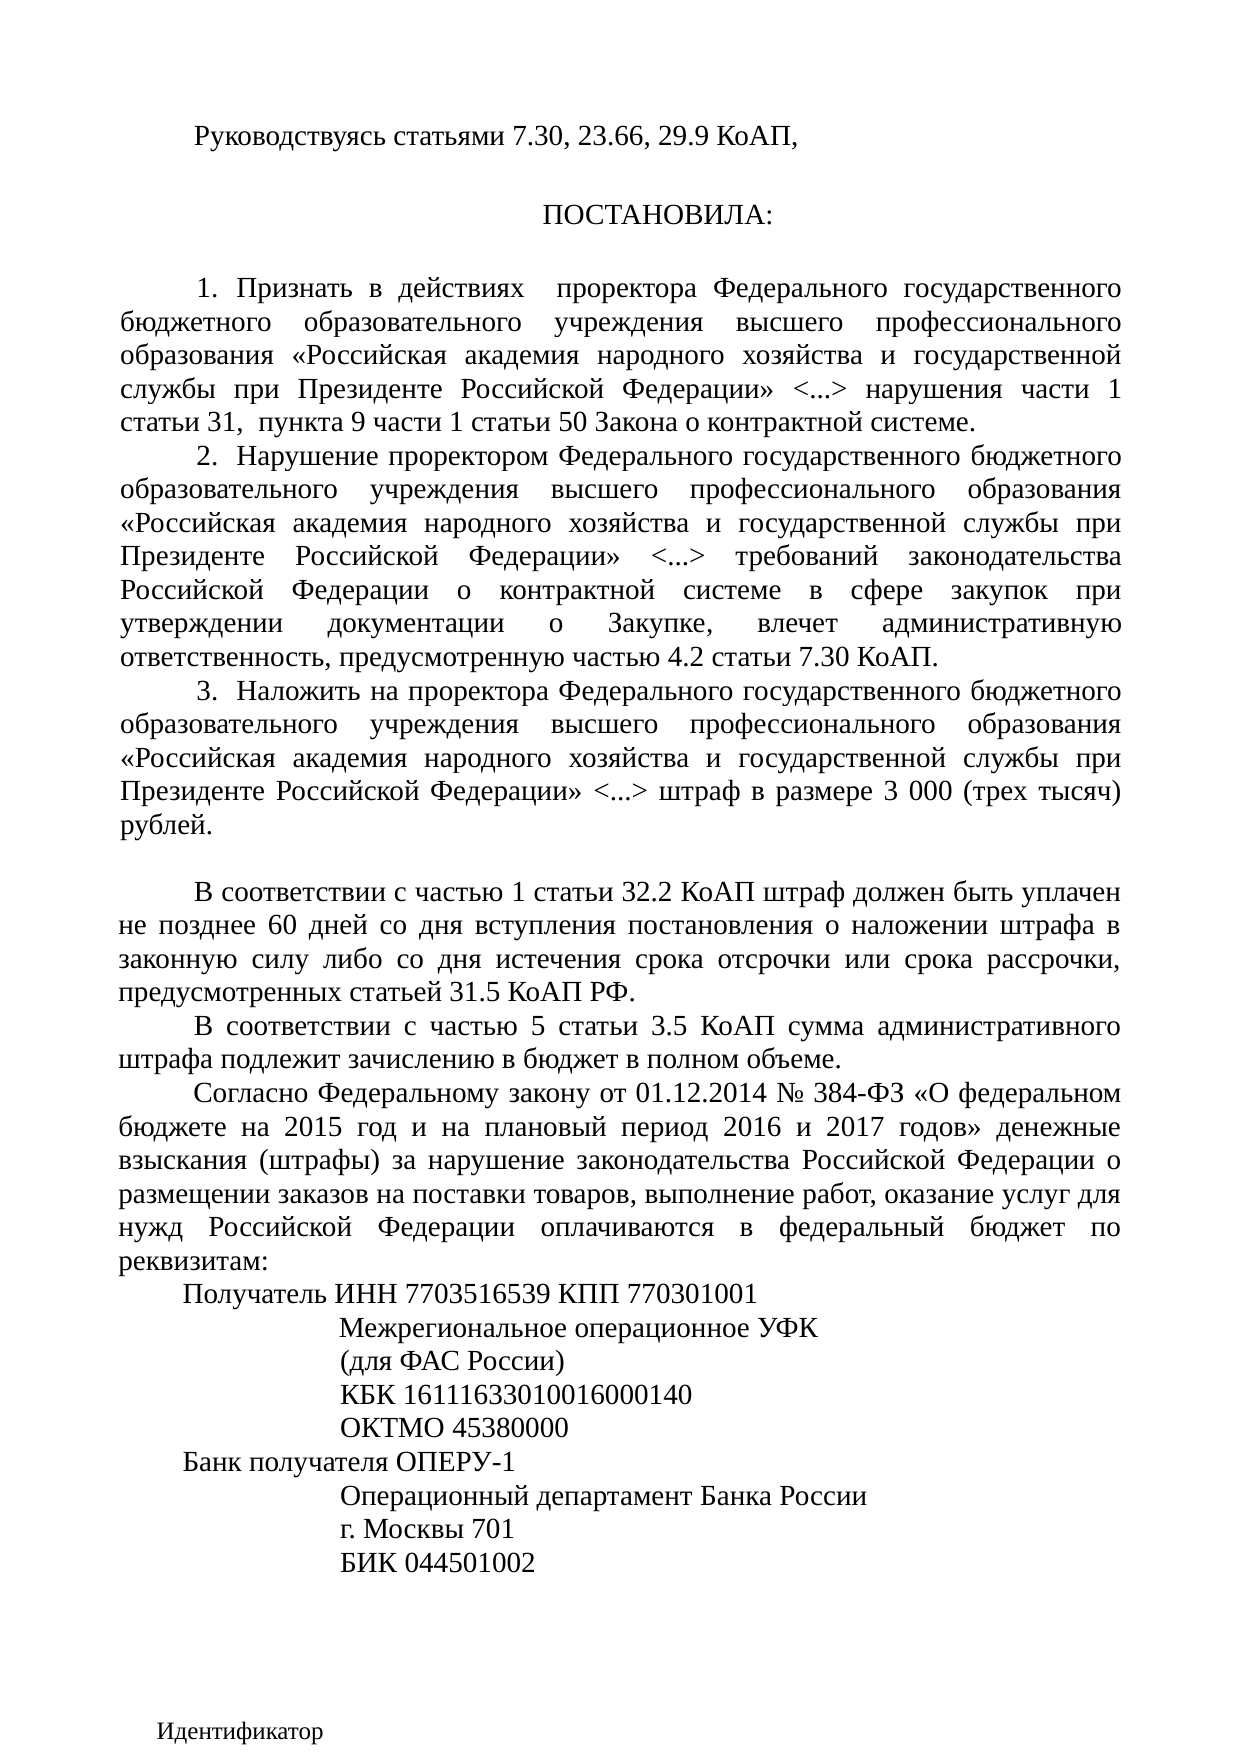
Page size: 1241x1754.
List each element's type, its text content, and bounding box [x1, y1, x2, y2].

list Наложить на проректора Федерального государственного бюджетного образовательного учреждения высшего профессионального образования «Российская академия народного хозяйства и государственной службы при Президенте Российской Федерации» <...> штраф в размере 3 000 (трех тысяч) рублей. [120, 673, 1122, 840]
text КБК 16111633010016000140 [118, 1377, 1122, 1411]
text Межрегиональное операционное УФК [118, 1310, 1122, 1343]
text (для ФАС России) [118, 1343, 1122, 1377]
text ПОСТАНОВИЛА: [118, 197, 1122, 231]
text В соответствии с частью 1 статьи 32.2 КоАП штраф должен быть уплачен не позднее 60 дней со дня вступления постановления о наложении штрафа в законную силу либо со дня истечения срока отсрочки или срока рассрочки, предусмотренных статьей 31.5 КоАП РФ. [118, 874, 1122, 1008]
list Признать в действиях проректора Федерального государственного бюджетного образовательного учреждения высшего профессионального образования «Российская академия народного хозяйства и государственной службы при Президенте Российской Федерации» <...> нарушения части 1 статьи 31, пункта 9 части 1 статьи 50 Закона о контрактной системе. [120, 270, 1122, 438]
list Нарушение проректором Федерального государственного бюджетного образовательного учреждения высшего профессионального образования «Российская академия народного хозяйства и государственной службы при Президенте Российской Федерации» <...> требований законодательства Российской Федерации о контрактной системе в сфере закупок при утверждении документации о Закупке, влечет административную ответственность, предусмотренную частью 4.2 статьи 7.30 КоАП. [120, 438, 1122, 673]
text Операционный департамент Банка России [118, 1478, 1122, 1511]
text Банк получателя ОПЕРУ-1 [118, 1444, 1122, 1478]
text Получатель ИНН 7703516539 КПП 770301001 [118, 1276, 1122, 1310]
text Руководствуясь статьями 7.30, 23.66, 29.9 КоАП, [118, 118, 1122, 152]
text В соответствии с частью 5 статьи 3.5 КоАП сумма административного штрафа подлежит зачислению в бюджет в полном объеме. [118, 1008, 1122, 1075]
text Согласно Федеральному закону от 01.12.2014 № 384-ФЗ «О федеральном бюджете на 2015 год и на плановый период 2016 и 2017 годов» денежные взыскания (штрафы) за нарушение законодательства Российской Федерации о размещении заказов на поставки товаров, выполнение работ, оказание услуг для нужд Российской Федерации оплачиваются в федеральный бюджет по реквизитам: [118, 1075, 1122, 1276]
text ОКТМО 45380000 [118, 1411, 1122, 1444]
text г. Москвы 701 [118, 1511, 1122, 1545]
text БИК 044501002 [118, 1545, 1122, 1578]
